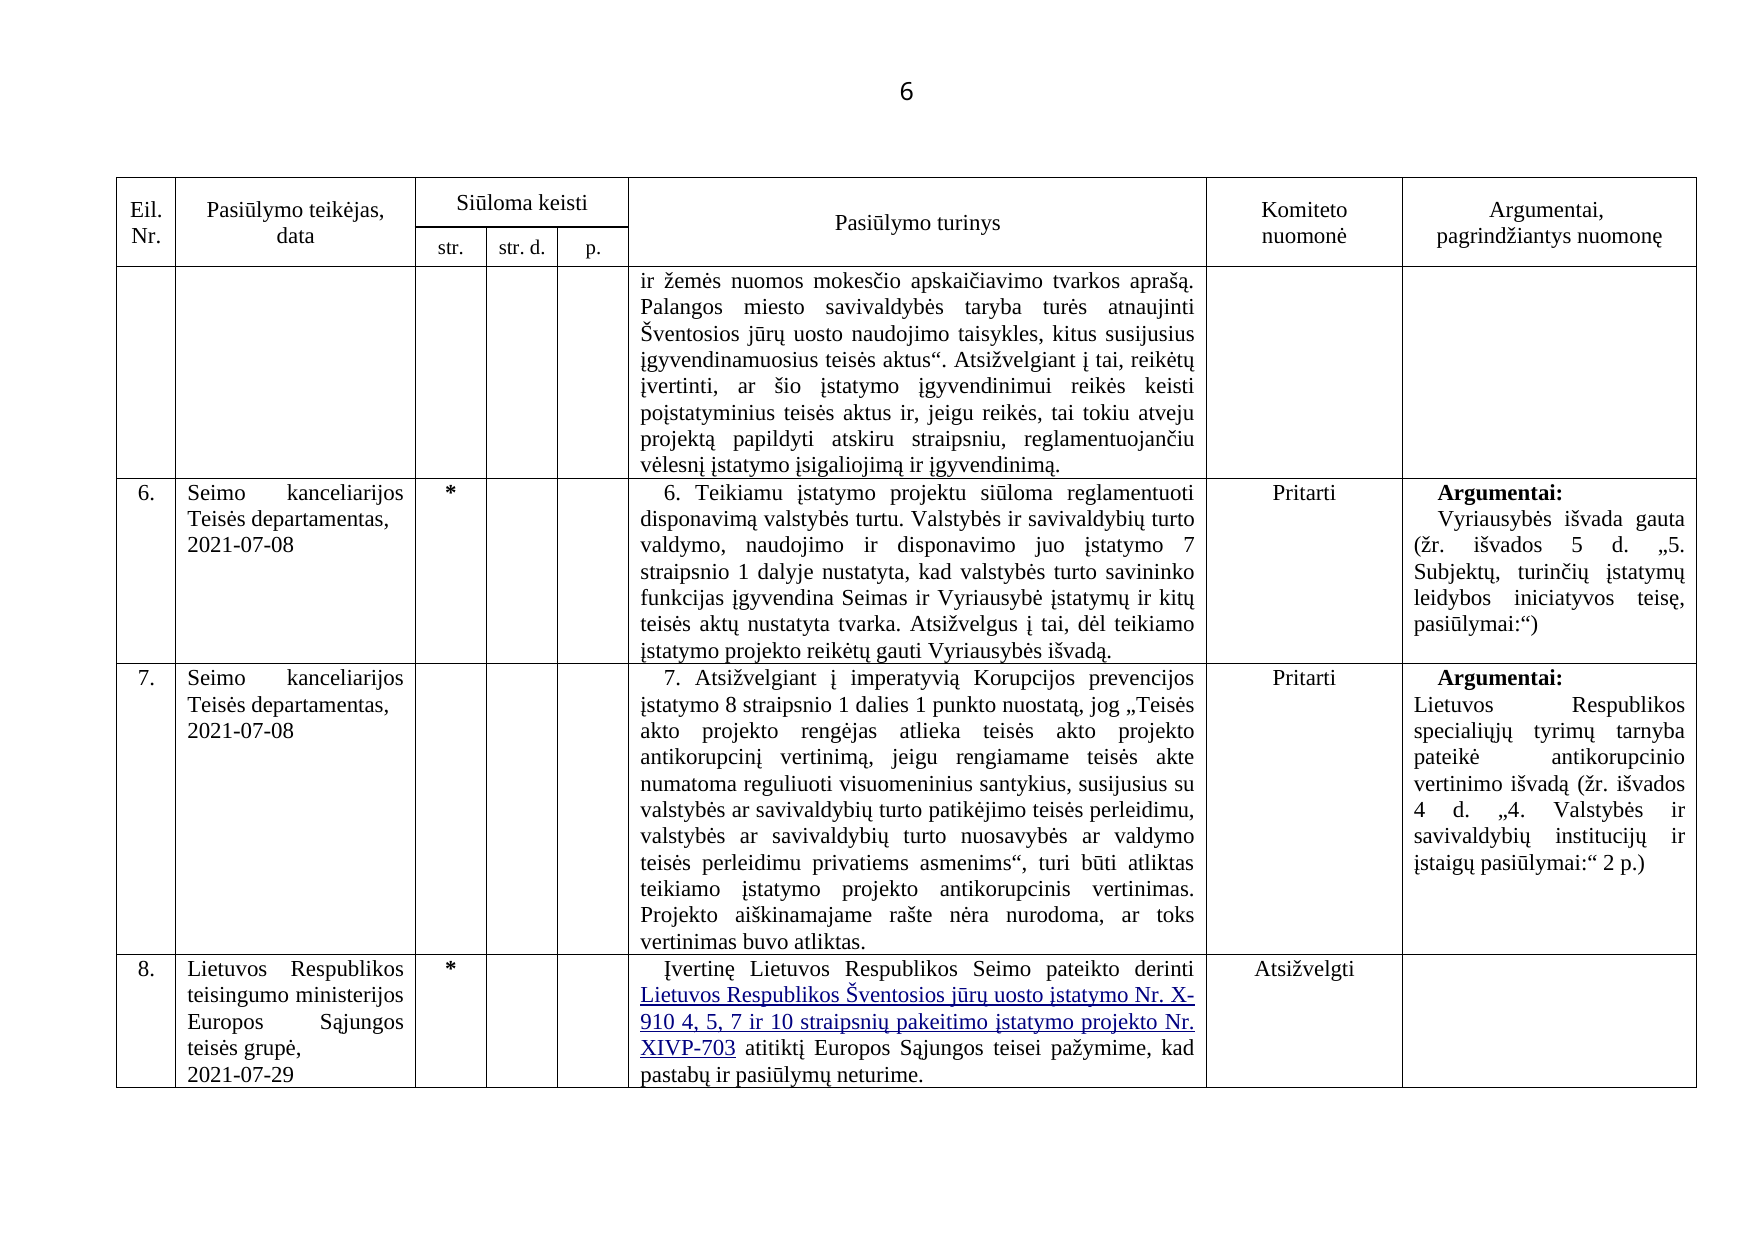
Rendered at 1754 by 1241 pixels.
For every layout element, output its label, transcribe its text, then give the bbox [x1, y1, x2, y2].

table_cell [487, 955, 557, 1087]
table_cell 6. [117, 479, 175, 663]
table_cell [416, 664, 486, 954]
table_cell * [416, 479, 486, 663]
table_cell * [416, 955, 486, 1087]
table_cell Lietuvos Respublikos teisingumo ministerijos Europos Sąjungos teisės grupė, 2021-07-29 [176, 955, 415, 1087]
table_cell Argumentai: Vyriausybės išvada gauta (žr. išvados 5 d. „5. Subjektų, turinčių įstatymų leidybos iniciatyvos teisę, pasiūlymai:“) [1403, 479, 1696, 663]
table_cell Pritarti [1207, 664, 1402, 954]
table_cell 6. Teikiamu įstatymo projektu siūloma reglamentuoti disponavimą valstybės turtu. Valstybės ir savivaldybių turto valdymo, naudojimo ir disponavimo juo įstatymo 7 straipsnio 1 dalyje nustatyta, kad valstybės turto savininko funkcijas įgyvendina Seimas ir Vyriausybė įstatymų ir kitų teisės aktų nustatyta tvarka. Atsižvelgus į tai, dėl teikiamo įstatymo projekto reikėtų gauti Vyriausybės išvadą. [629, 479, 1206, 663]
table_header Siūloma keisti [416, 178, 628, 226]
table_cell [176, 267, 415, 478]
table_header Pasiūlymo turinys [629, 178, 1206, 266]
table_header Eil. Nr. [117, 178, 175, 266]
table_header Komiteto nuomonė [1207, 178, 1402, 266]
table_cell Įvertinę Lietuvos Respublikos Seimo pateikto derinti Lietuvos Respublikos Šventosios jūrų uosto įstatymo Nr. X-910 4, 5, 7 ir 10 straipsnių pakeitimo įstatymo projekto Nr. XIVP-703 atitiktį Europos Sąjungos teisei pažymime, kad pastabų ir pasiūlymų neturime. [629, 955, 1206, 1087]
table_cell Atsižvelgti [1207, 955, 1402, 1087]
table_header Pasiūlymo teikėjas, data [176, 178, 415, 266]
table_cell [1207, 267, 1402, 478]
table_cell [1403, 955, 1696, 1087]
table_cell [1403, 267, 1696, 478]
table_cell [487, 267, 557, 478]
table_cell p. [558, 228, 628, 266]
table_cell [487, 479, 557, 663]
table_cell Seimo kanceliarijos Teisės departamentas, 2021-07-08 [176, 664, 415, 954]
table_cell [117, 267, 175, 478]
table_cell Seimo kanceliarijos Teisės departamentas, 2021-07-08 [176, 479, 415, 663]
table_cell 7. [117, 664, 175, 954]
table_cell 7. Atsižvelgiant į imperatyvią Korupcijos prevencijos įstatymo 8 straipsnio 1 dalies 1 punkto nuostatą, jog „Teisės akto projekto rengėjas atlieka teisės akto projekto antikorupcinį vertinimą, jeigu rengiamame teisės akte numatoma reguliuoti visuomeninius santykius, susijusius su valstybės ar savivaldybių turto patikėjimo teisės perleidimu, valstybės ar savivaldybių turto nuosavybės ar valdymo teisės perleidimu privatiems asmenims“, turi būti atliktas teikiamo įstatymo projekto antikorupcinis vertinimas. Projekto aiškinamajame rašte nėra nurodoma, ar toks vertinimas buvo atliktas. [629, 664, 1206, 954]
table_cell Pritarti [1207, 479, 1402, 663]
table_cell [558, 267, 628, 478]
table_cell [558, 955, 628, 1087]
table_header Argumentai, pagrindžiantys nuomonę [1403, 178, 1696, 266]
table_cell [558, 479, 628, 663]
table_cell 8. [117, 955, 175, 1087]
table_cell [487, 664, 557, 954]
table_cell Argumentai: Lietuvos Respublikos specialiųjų tyrimų tarnyba pateikė antikorupcinio vertinimo išvadą (žr. išvados 4 d. „4. Valstybės ir savivaldybių institucijų ir įstaigų pasiūlymai:“ 2 p.) [1403, 664, 1696, 954]
table_cell [558, 664, 628, 954]
table_cell ir žemės nuomos mokesčio apskaičiavimo tvarkos aprašą. Palangos miesto savivaldybės taryba turės atnaujinti Šventosios jūrų uosto naudojimo taisykles, kitus susijusius įgyvendinamuosius teisės aktus“. Atsižvelgiant į tai, reikėtų įvertinti, ar šio įstatymo įgyvendinimui reikės keisti poįstatyminius teisės aktus ir, jeigu reikės, tai tokiu atveju projektą papildyti atskiru straipsniu, reglamentuojančiu vėlesnį įstatymo įsigaliojimą ir įgyvendinimą. [629, 267, 1206, 478]
table_cell [416, 267, 486, 478]
table_cell str. d. [487, 228, 557, 266]
table_cell str. [416, 228, 486, 266]
